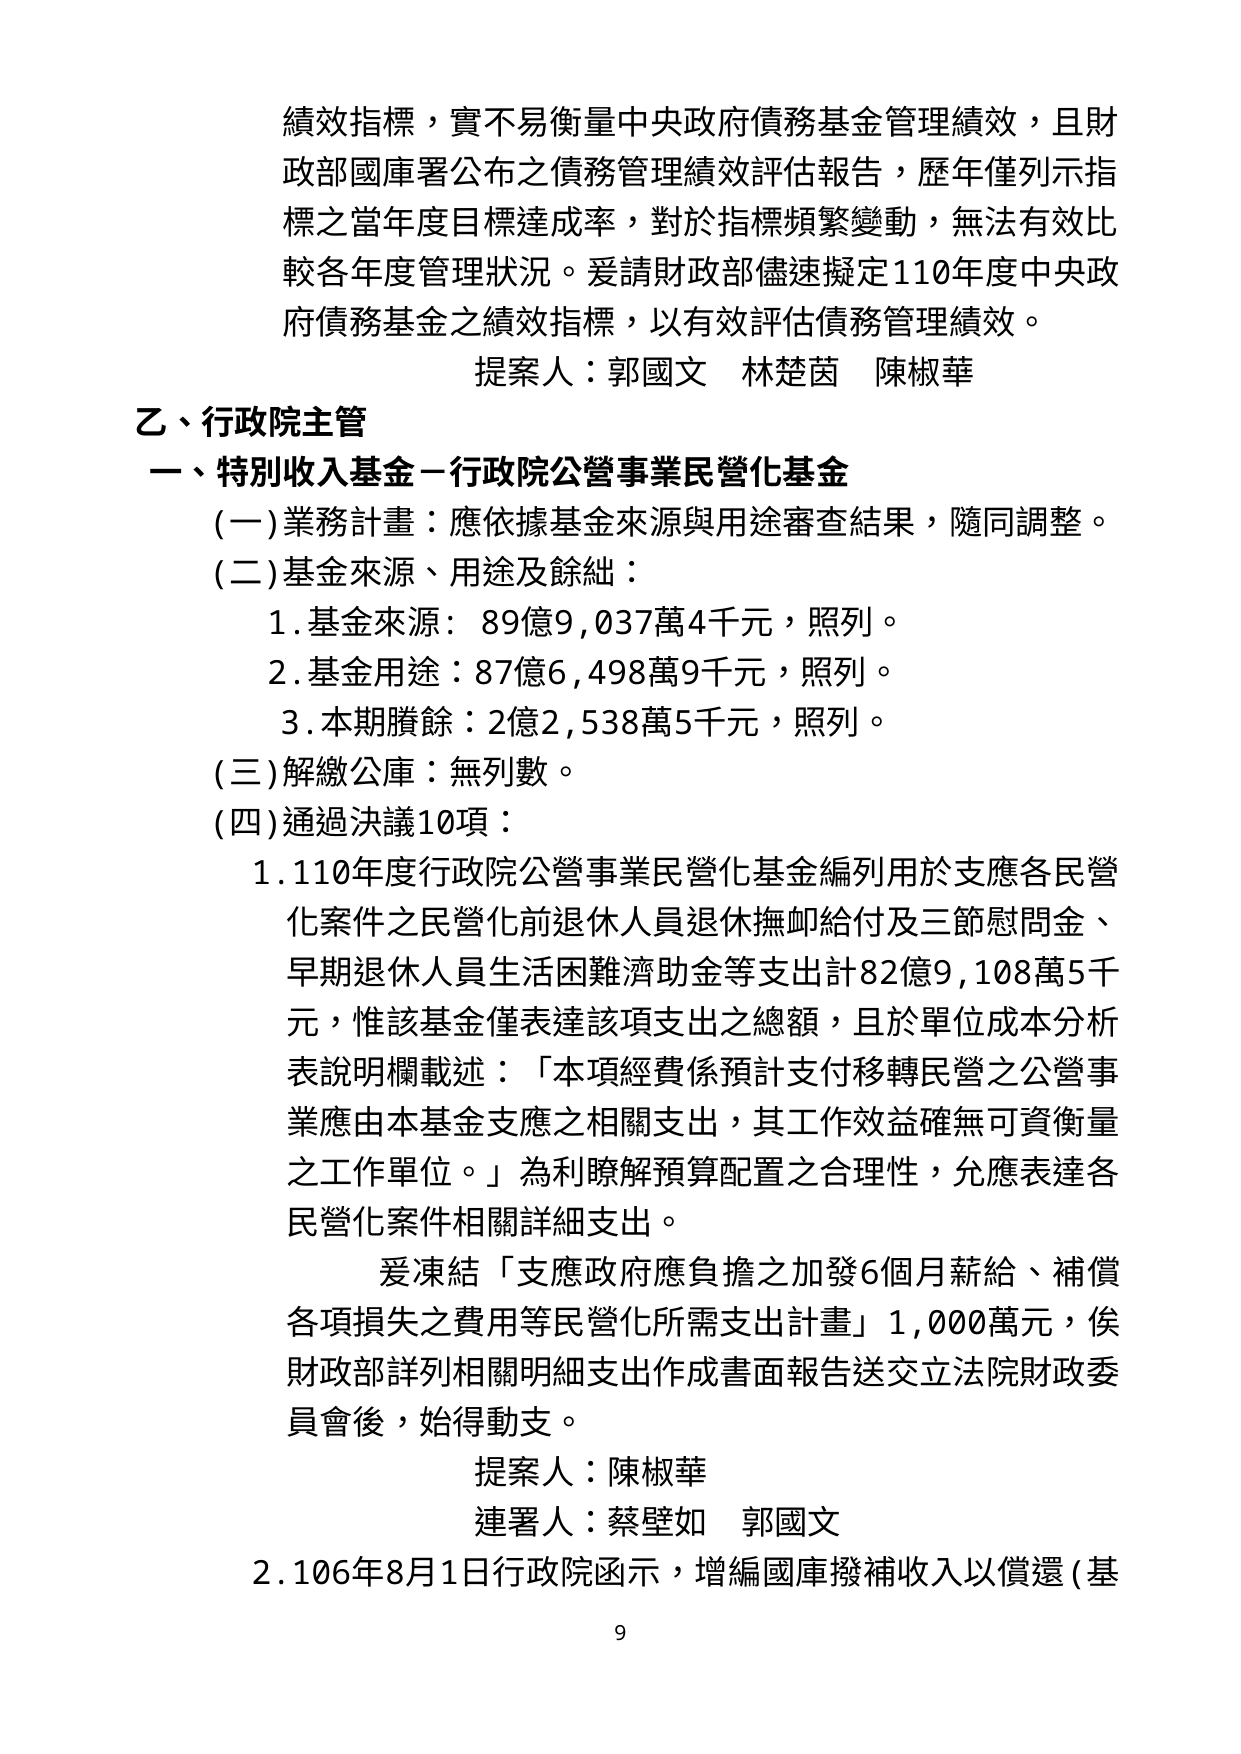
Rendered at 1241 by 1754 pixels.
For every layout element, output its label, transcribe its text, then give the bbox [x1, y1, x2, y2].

text 乙、行政院主管 [120, 394, 1120, 444]
text (二)基金來源、用途及餘絀： [209, 544, 1120, 594]
text 2.基金用途：87億6,498萬9千元，照列。 [187, 644, 1120, 694]
text 提案人：郭國文 林楚茵 陳椒華 [474, 344, 1120, 394]
text 一、特別收入基金－行政院公營事業民營化基金 [120, 444, 1120, 494]
text 3.本期賸餘：2億2,538萬5千元，照列。 [120, 694, 1120, 744]
text 爰凍結「支應政府應負擔之加發6個月薪給、補償各項損失之費用等民營化所需支出計畫」1,000萬元，俟財政部詳列相關明細支出作成書面報告送交立法院財政委員會後，始得動支。 [251, 1244, 1120, 1444]
text 1.110年度行政院公營事業民營化基金編列用於支應各民營化案件之民營化前退休人員退休撫卹給付及三節慰問金、早期退休人員生活困難濟助金等支出計82億9,108萬5千元，惟該基金僅表達該項支出之總額，且於單位成本分析表說明欄載述：「本項經費係預計支付移轉民營之公營事業應由本基金支應之相關支出，其工作效益確無可資衡量之工作單位。」為利瞭解預算配置之合理性，允應表達各民營化案件相關詳細支出。 [251, 844, 1120, 1244]
text 連署人：蔡壁如 郭國文 [474, 1494, 1120, 1544]
text (三)解繳公庫：無列數。 [209, 744, 1120, 794]
text 1.基金來源: 89億9,037萬4千元，照列。 [187, 594, 1120, 644]
text 績效指標，實不易衡量中央政府債務基金管理績效，且財政部國庫署公布之債務管理績效評估報告，歷年僅列示指標之當年度目標達成率，對於指標頻繁變動，無法有效比較各年度管理狀況。爰請財政部儘速擬定110年度中央政府債務基金之績效指標，以有效評估債務管理績效。 [282, 94, 1120, 344]
text (一)業務計畫：應依據基金來源與用途審查結果，隨同調整。 [209, 494, 1120, 544]
text 2.106年8月1日行政院函示，增編國庫撥補收入以償還(基 [251, 1544, 1120, 1594]
text (四)通過決議10項： [209, 794, 1120, 844]
text 提案人：陳椒華 [474, 1444, 1120, 1494]
